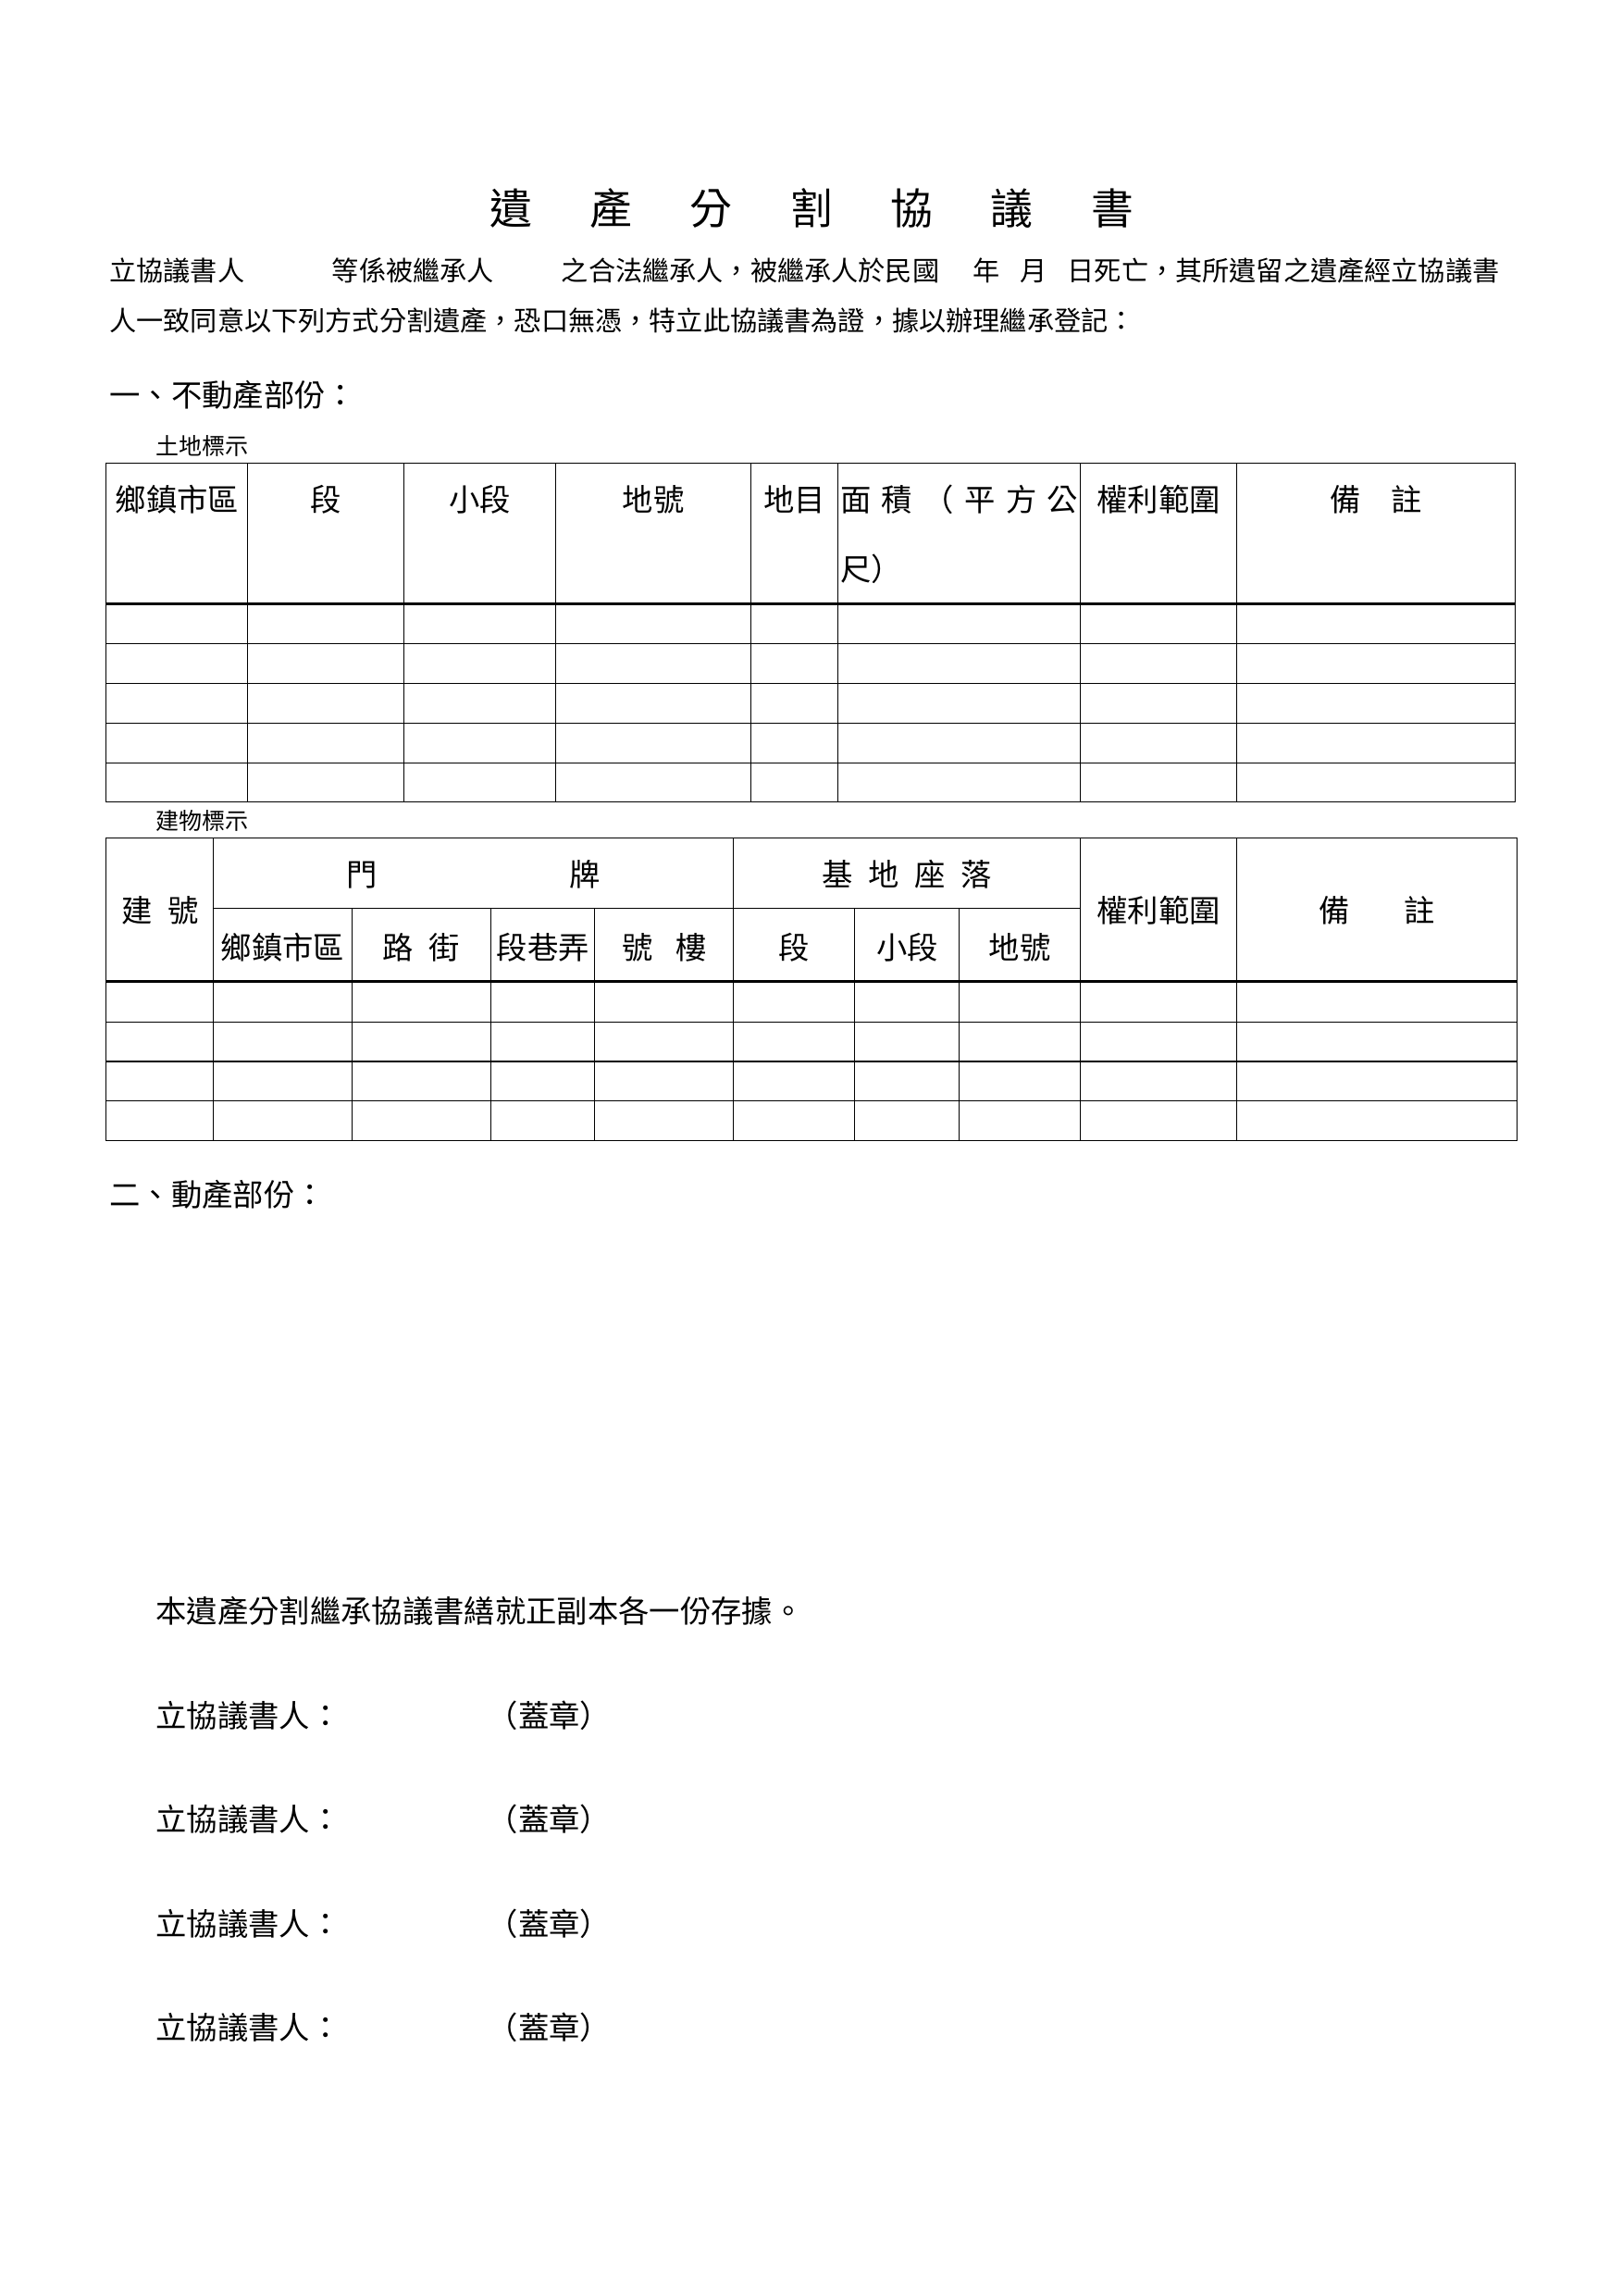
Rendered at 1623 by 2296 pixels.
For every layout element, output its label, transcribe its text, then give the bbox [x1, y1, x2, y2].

table_cell [1237, 1062, 1517, 1100]
table_cell [248, 724, 403, 762]
table_header 基 地 座 落 [734, 838, 1080, 908]
table_header 段 [248, 464, 403, 602]
table_cell [595, 1101, 733, 1140]
table_header 面積（平方公尺） [838, 464, 1080, 602]
table_cell [838, 644, 1080, 683]
table_cell [1237, 605, 1515, 643]
table_cell 號 樓 [595, 909, 733, 980]
table_cell [491, 983, 594, 1022]
table_cell [595, 1062, 733, 1100]
table_cell 鄉鎮市區 [214, 909, 352, 980]
table_cell [1237, 763, 1515, 801]
table_cell [248, 684, 403, 723]
table_cell [404, 644, 555, 683]
table_cell 段 [734, 909, 854, 980]
table_cell [855, 1062, 959, 1100]
table_cell [751, 605, 837, 643]
table_cell [751, 684, 837, 723]
table_cell [248, 644, 403, 683]
table_cell [960, 983, 1080, 1022]
table_cell [353, 1023, 490, 1061]
table_cell [838, 605, 1080, 643]
table_header 地號 [556, 464, 750, 602]
table_cell [1237, 684, 1515, 723]
text 立協議書人： （蓋章） [155, 1887, 1514, 1956]
text 遺產分割協議書 [109, 171, 1514, 241]
table_cell [734, 1062, 854, 1100]
table_cell [751, 763, 837, 801]
table_cell [214, 1023, 352, 1061]
table_cell [106, 983, 213, 1022]
table_cell [1081, 644, 1236, 683]
table_header 地目 [751, 464, 837, 602]
table_cell [106, 1101, 213, 1140]
table_cell [214, 1062, 352, 1100]
table_cell [353, 1062, 490, 1100]
table_cell [855, 1023, 959, 1061]
table_cell [106, 605, 247, 643]
table_cell [1237, 644, 1515, 683]
table_cell [404, 684, 555, 723]
table_cell [106, 644, 247, 683]
table_cell [556, 684, 750, 723]
table_cell [353, 1101, 490, 1140]
table_header 備 註 [1237, 464, 1515, 602]
text 土地標示 [155, 428, 1514, 462]
table_cell 段巷弄 [491, 909, 594, 980]
table_cell [491, 1062, 594, 1100]
table_cell [734, 1023, 854, 1061]
table_cell [751, 644, 837, 683]
table_cell [838, 724, 1080, 762]
table_cell 路 街 [353, 909, 490, 980]
table_cell [556, 644, 750, 683]
table_cell [1081, 684, 1236, 723]
table_cell [106, 724, 247, 762]
table_cell [1237, 983, 1517, 1022]
table_cell [1237, 1023, 1517, 1061]
table_cell [1081, 763, 1236, 801]
text 立協議書人： （蓋章） [155, 1992, 1514, 2061]
text 立協議書人 等係被繼承人 之合法繼承人，被繼承人於民國 年 月 日死亡，其所遺留之遺產經立協議書人一致同意以下列方式分割遺產，恐口無憑，特立此協議書為證，據以辦理繼承登記： [109, 241, 1514, 341]
table_cell [491, 1101, 594, 1140]
table_cell [960, 1023, 1080, 1061]
table_cell [556, 605, 750, 643]
text 二、動產部份： [109, 1159, 1514, 1228]
table_cell [1237, 724, 1515, 762]
table_cell [734, 1101, 854, 1140]
table_cell 小段 [855, 909, 959, 980]
table_header 建 號 [106, 838, 213, 980]
table_cell [106, 1023, 213, 1061]
table_header 門 牌 [214, 838, 733, 908]
table_cell [1081, 1023, 1236, 1061]
table_cell [404, 724, 555, 762]
table_cell [838, 763, 1080, 801]
table_cell [106, 684, 247, 723]
table_cell [556, 724, 750, 762]
table_cell [1081, 724, 1236, 762]
table_header 小段 [404, 464, 555, 602]
text 立協議書人： （蓋章） [155, 1679, 1514, 1748]
table_cell [960, 1062, 1080, 1100]
table_cell [106, 1062, 213, 1100]
text 建物標示 [155, 802, 1514, 838]
table_header 權利範圍 [1081, 838, 1236, 980]
table_cell [248, 605, 403, 643]
table_cell [214, 983, 352, 1022]
table_cell [1081, 1062, 1236, 1100]
table_cell [556, 763, 750, 801]
table_cell [353, 983, 490, 1022]
table_cell [1237, 1101, 1517, 1140]
table_header 權利範圍 [1081, 464, 1236, 602]
table_cell [960, 1101, 1080, 1140]
table_cell [404, 605, 555, 643]
table_cell 地號 [960, 909, 1080, 980]
table_cell [491, 1023, 594, 1061]
text 立協議書人： （蓋章） [155, 1783, 1514, 1853]
table_cell [106, 763, 247, 801]
table_cell [734, 983, 854, 1022]
table_cell [1081, 605, 1236, 643]
table_cell [214, 1101, 352, 1140]
table_cell [1081, 1101, 1236, 1140]
table_cell [855, 983, 959, 1022]
text 本遺產分割繼承協議書繕就正副本各一份存據。 [155, 1575, 1514, 1644]
table_cell [404, 763, 555, 801]
table_cell [855, 1101, 959, 1140]
table_cell [248, 763, 403, 801]
table_cell [1081, 983, 1236, 1022]
table_header 備 註 [1237, 838, 1517, 980]
text 一、不動產部份： [109, 358, 1514, 428]
table_cell [595, 983, 733, 1022]
table_cell [751, 724, 837, 762]
table_cell [595, 1023, 733, 1061]
table_cell [838, 684, 1080, 723]
table_header 鄉鎮市區 [106, 464, 247, 602]
